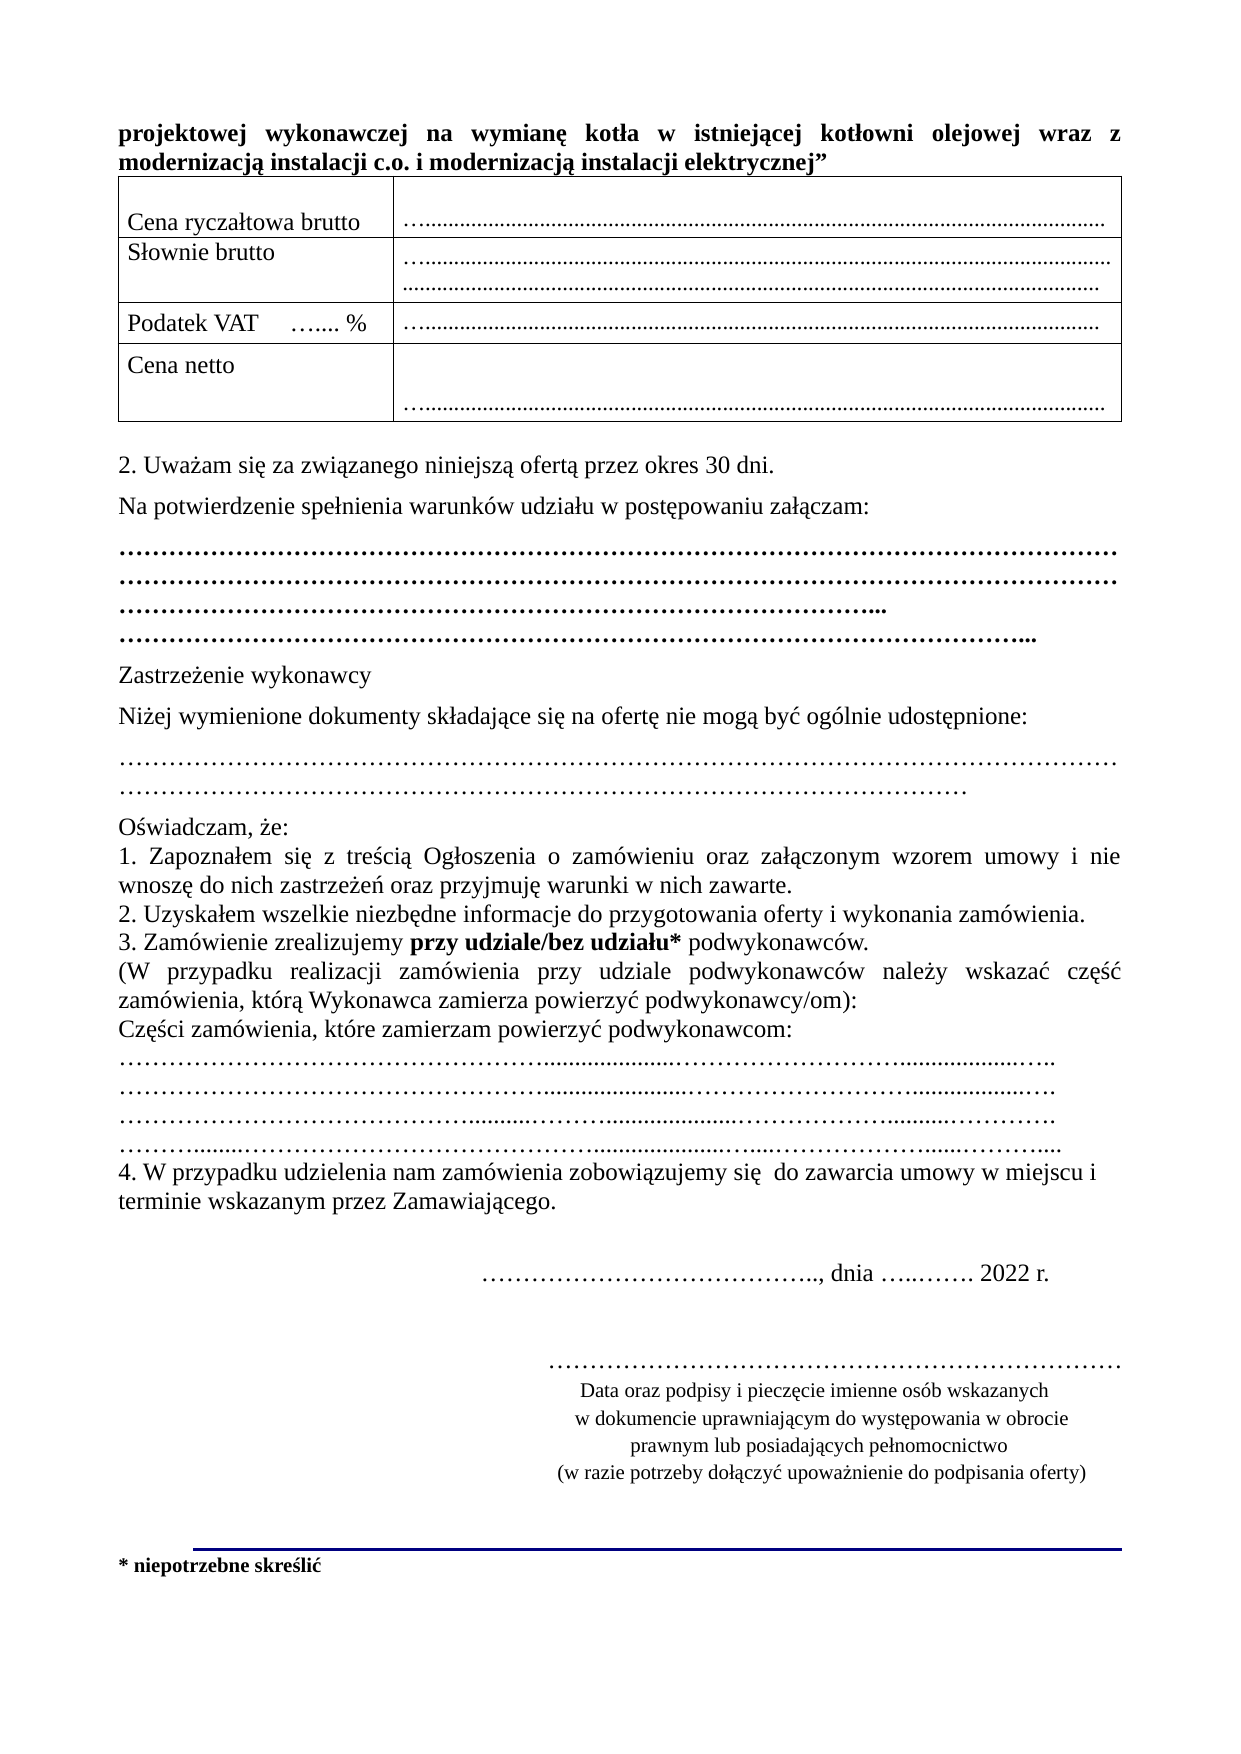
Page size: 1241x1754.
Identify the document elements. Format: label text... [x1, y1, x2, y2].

text * niepotrzebne skreślić [118, 1553, 1122, 1577]
text (w razie potrzeby dołączyć upoważnienie do podpisania oferty) [193, 1460, 1122, 1548]
table_cell Podatek VAT ….... % [119, 303, 393, 343]
text 2. Uzyskałem wszelkie niezbędne informacje do przygotowania oferty i wykonania zamówienia. [118, 899, 1122, 927]
table_cell Cena netto [119, 344, 393, 421]
text Zastrzeżenie wykonawcy [118, 660, 1122, 689]
text …………………………………………….......................………………………..................…. [118, 1071, 1122, 1100]
table_cell ….................................................................................................................................................................................................................................................. [394, 238, 1121, 302]
text 3. Zamówienie zrealizujemy przy udziale/bez udziału* podwykonawców. [118, 927, 1122, 956]
text Niżej wymienione dokumenty składające się na ofertę nie mogą być ogólnie udostępnione: [118, 701, 1122, 730]
text ………………………………….., dnia …..……. 2022 r. [193, 1257, 1122, 1288]
text ……………………………………..........……….....................………………..........…………. [118, 1100, 1122, 1129]
text Data oraz podpisy i pieczęcie imienne osób wskazanych [193, 1374, 1122, 1403]
text 1. Zapoznałem się z treścią Ogłoszenia o zamówieniu oraz załączonym wzorem umowy i nie wnoszę do nich zastrzeżeń oraz przyjmuję warunki w nich zawarte. [118, 841, 1122, 899]
text ………........…………………………………….....................…....………………......……….... [118, 1129, 1122, 1157]
text prawnym lub posiadających pełnomocnictwo [193, 1433, 1122, 1457]
text projektowej wykonawczej na wymianę kotła w istniejącej kotłowni olejowej wraz z modernizacją instalacji c.o. i modernizacją instalacji elektrycznej” [118, 118, 1122, 176]
table_header Cena ryczałtowa brutto [119, 177, 393, 237]
table_cell …...................................................................................................................... [394, 303, 1121, 343]
table_header …....................................................................................................................... [394, 177, 1121, 237]
text (W przypadku realizacji zamówienia przy udziale podwykonawców należy wskazać część zamówienia, którą Wykonawca zamierza powierzyć podwykonawcy/om): [118, 956, 1122, 1014]
list 4. W przypadku udzielenia nam zamówienia zobowiązujemy się do zawarcia umowy w miejscu i terminie wskazanym przez Zamawiającego. [118, 1157, 1122, 1215]
text Części zamówienia, które zamierzam powierzyć podwykonawcom: [118, 1014, 1122, 1042]
table_cell Słownie brutto [119, 238, 393, 302]
text …………………………………………………………… [193, 1345, 1122, 1374]
text …………………………………………………………………………………………………………………………………………………………………………………………………… [118, 742, 1122, 800]
text Na potwierdzenie spełnienia warunków udziału w postępowaniu załączam: [118, 491, 1122, 520]
text 2. Uważam się za związanego niniejszą ofertą przez okres 30 dni. [118, 450, 1122, 479]
text ……………………………………………………………………………………………………………………………………………………………………………………………………………………………………………………………………………………………………...………………………………………………………………………………………………... [118, 532, 1122, 647]
text w dokumencie uprawniającym do występowania w obrocie [193, 1406, 1122, 1430]
text Oświadczam, że: [118, 812, 1122, 841]
table_cell …....................................................................................................................... [394, 344, 1121, 421]
text …………………………………………….....................………………………...................….. [118, 1042, 1122, 1071]
